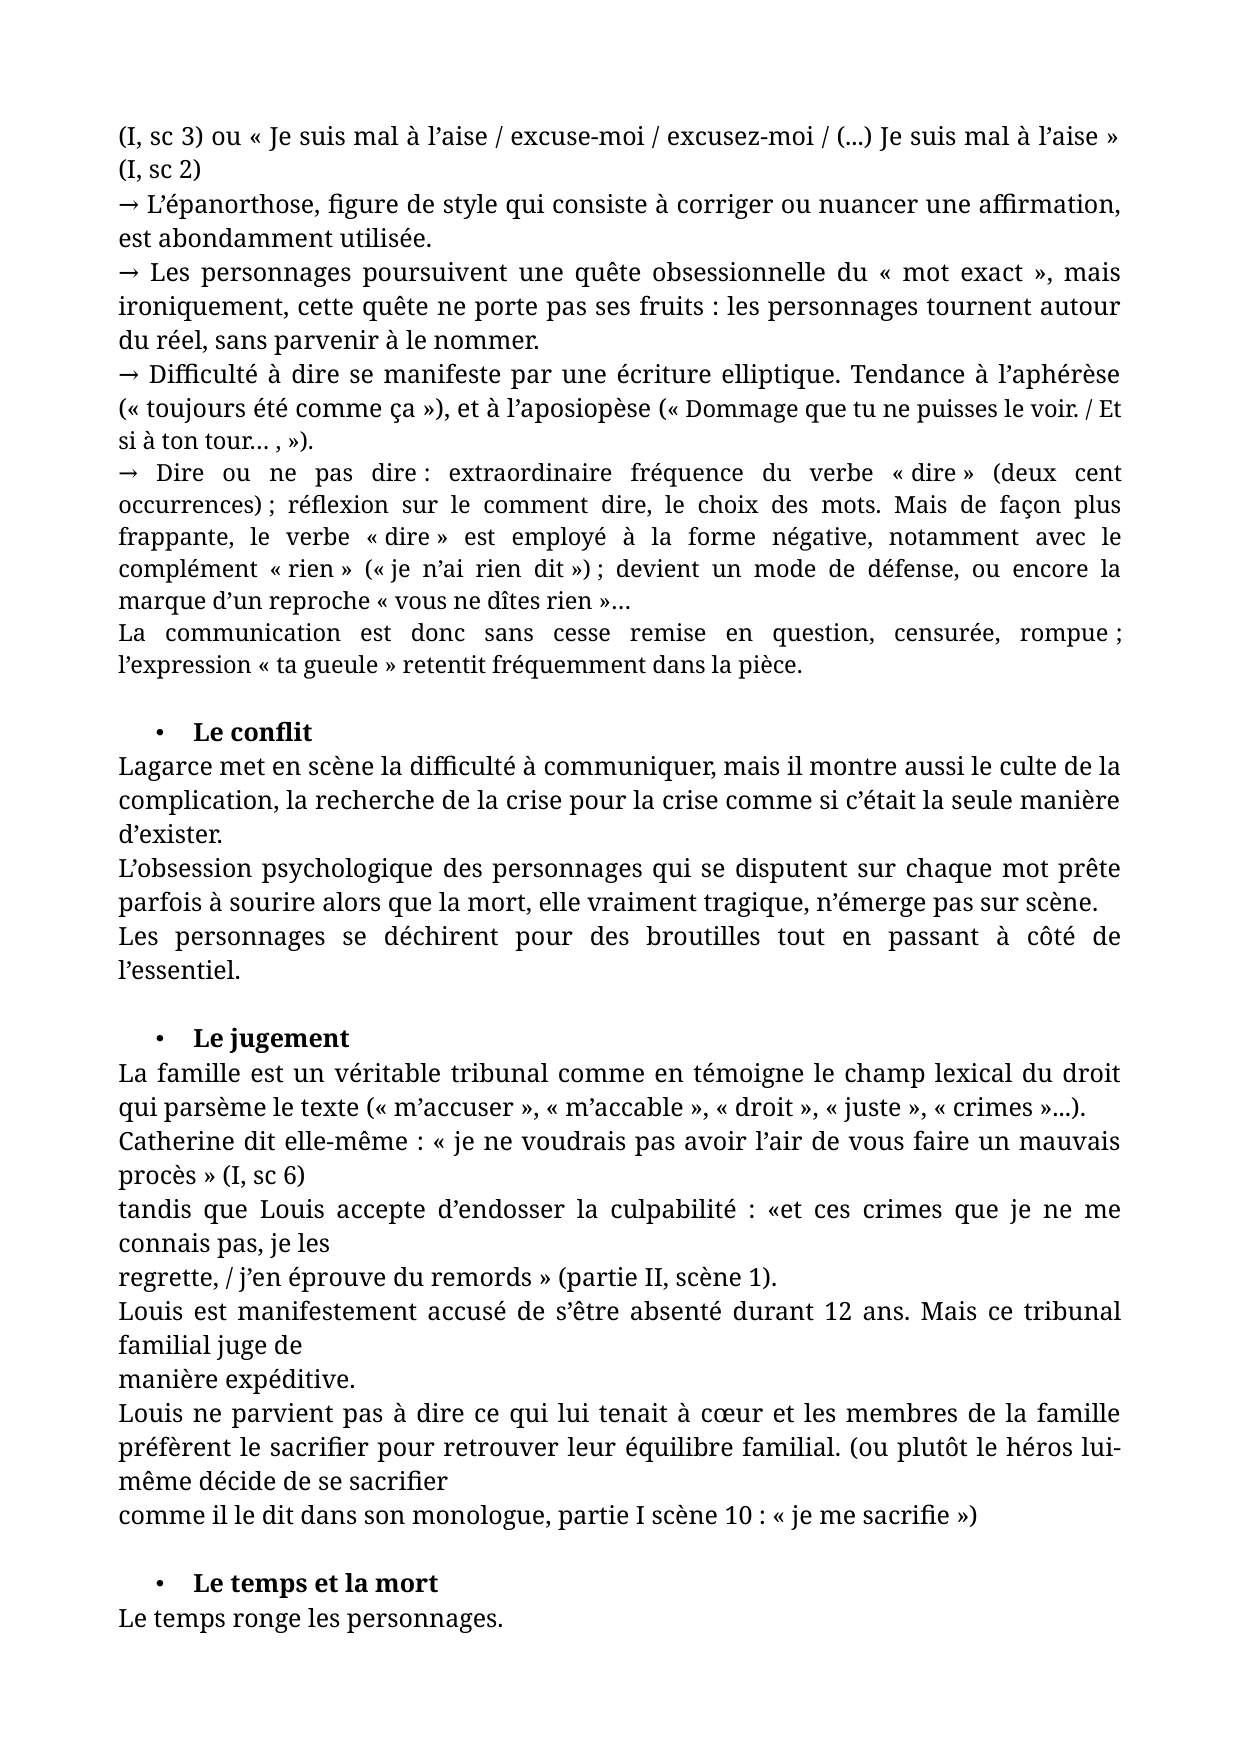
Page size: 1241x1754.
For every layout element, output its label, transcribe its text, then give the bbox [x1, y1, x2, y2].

text Le temps ronge les personnages. [118, 1600, 1122, 1634]
text tandis que Louis accepte d’endosser la culpabilité : «et ces crimes que je ne me connais pas, je les [118, 1191, 1122, 1259]
text regrette, / j’en éprouve du remords » (partie II, scène 1). [118, 1259, 1122, 1294]
text La famille est un véritable tribunal comme en témoigne le champ lexical du droit qui parsème le texte (« m’accuser », « m’accable », « droit », « juste », « crimes »...). [118, 1055, 1122, 1123]
list Le jugement [156, 1021, 1122, 1055]
text L’obsession psychologique des personnages qui se disputent sur chaque mot prête parfois à sourire alors que la mort, elle vraiment tragique, n’émerge pas sur scène. [118, 851, 1122, 919]
text Catherine dit elle-même : « je ne voudrais pas avoir l’air de vous faire un mauvais procès » (I, sc 6) [118, 1123, 1122, 1191]
text comme il le dit dans son monologue, partie I scène 10 : « je me sacrifie ») [118, 1498, 1122, 1532]
text → Dire ou ne pas dire : extraordinaire fréquence du verbe « dire » (deux cent occurrences) ; réflexion sur le comment dire, le choix des mots. Mais de façon plus frappante, le verbe « dire » est employé à la forme négative, notamment avec le complément « rien » (« je n’ai rien dit ») ; devient un mode de défense, ou encore la marque d’un reproche « vous ne dîtes rien »… [118, 457, 1122, 617]
text → Les personnages poursuivent une quête obsessionnelle du « mot exact », mais ironiquement, cette quête ne porte pas ses fruits : les personnages tournent autour du réel, sans parvenir à le nommer. [118, 254, 1122, 357]
text La communication est donc sans cesse remise en question, censurée, rompue ; l’expression « ta gueule » retentit fréquemment dans la pièce. [118, 617, 1122, 681]
text Les personnages se déchirent pour des broutilles tout en passant à côté de l’essentiel. [118, 919, 1122, 987]
text Lagarce met en scène la difficulté à communiquer, mais il montre aussi le culte de la complication, la recherche de la crise pour la crise comme si c’était la seule manière d’exister. [118, 749, 1122, 851]
text (I, sc 3) ou « Je suis mal à l’aise / excuse-moi / excusez-moi / (...) Je suis mal à l’aise » (I, sc 2) [118, 118, 1122, 186]
list Le temps et la mort [156, 1566, 1122, 1600]
text → Difficulté à dire se manifeste par une écriture elliptique. Tendance à l’aphérèse (« toujours été comme ça »), et à l’aposiopèse (« Dommage que tu ne puisses le voir. / Et si à ton tour… , »). [118, 357, 1122, 457]
list Le conflit [156, 714, 1122, 749]
text Louis est manifestement accusé de s’être absenté durant 12 ans. Mais ce tribunal familial juge de [118, 1294, 1122, 1362]
text → L’épanorthose, figure de style qui consiste à corriger ou nuancer une affirmation, est abondamment utilisée. [118, 186, 1122, 254]
text Louis ne parvient pas à dire ce qui lui tenait à cœur et les membres de la famille préfèrent le sacrifier pour retrouver leur équilibre familial. (ou plutôt le héros lui-même décide de se sacrifier [118, 1396, 1122, 1498]
text manière expéditive. [118, 1362, 1122, 1396]
